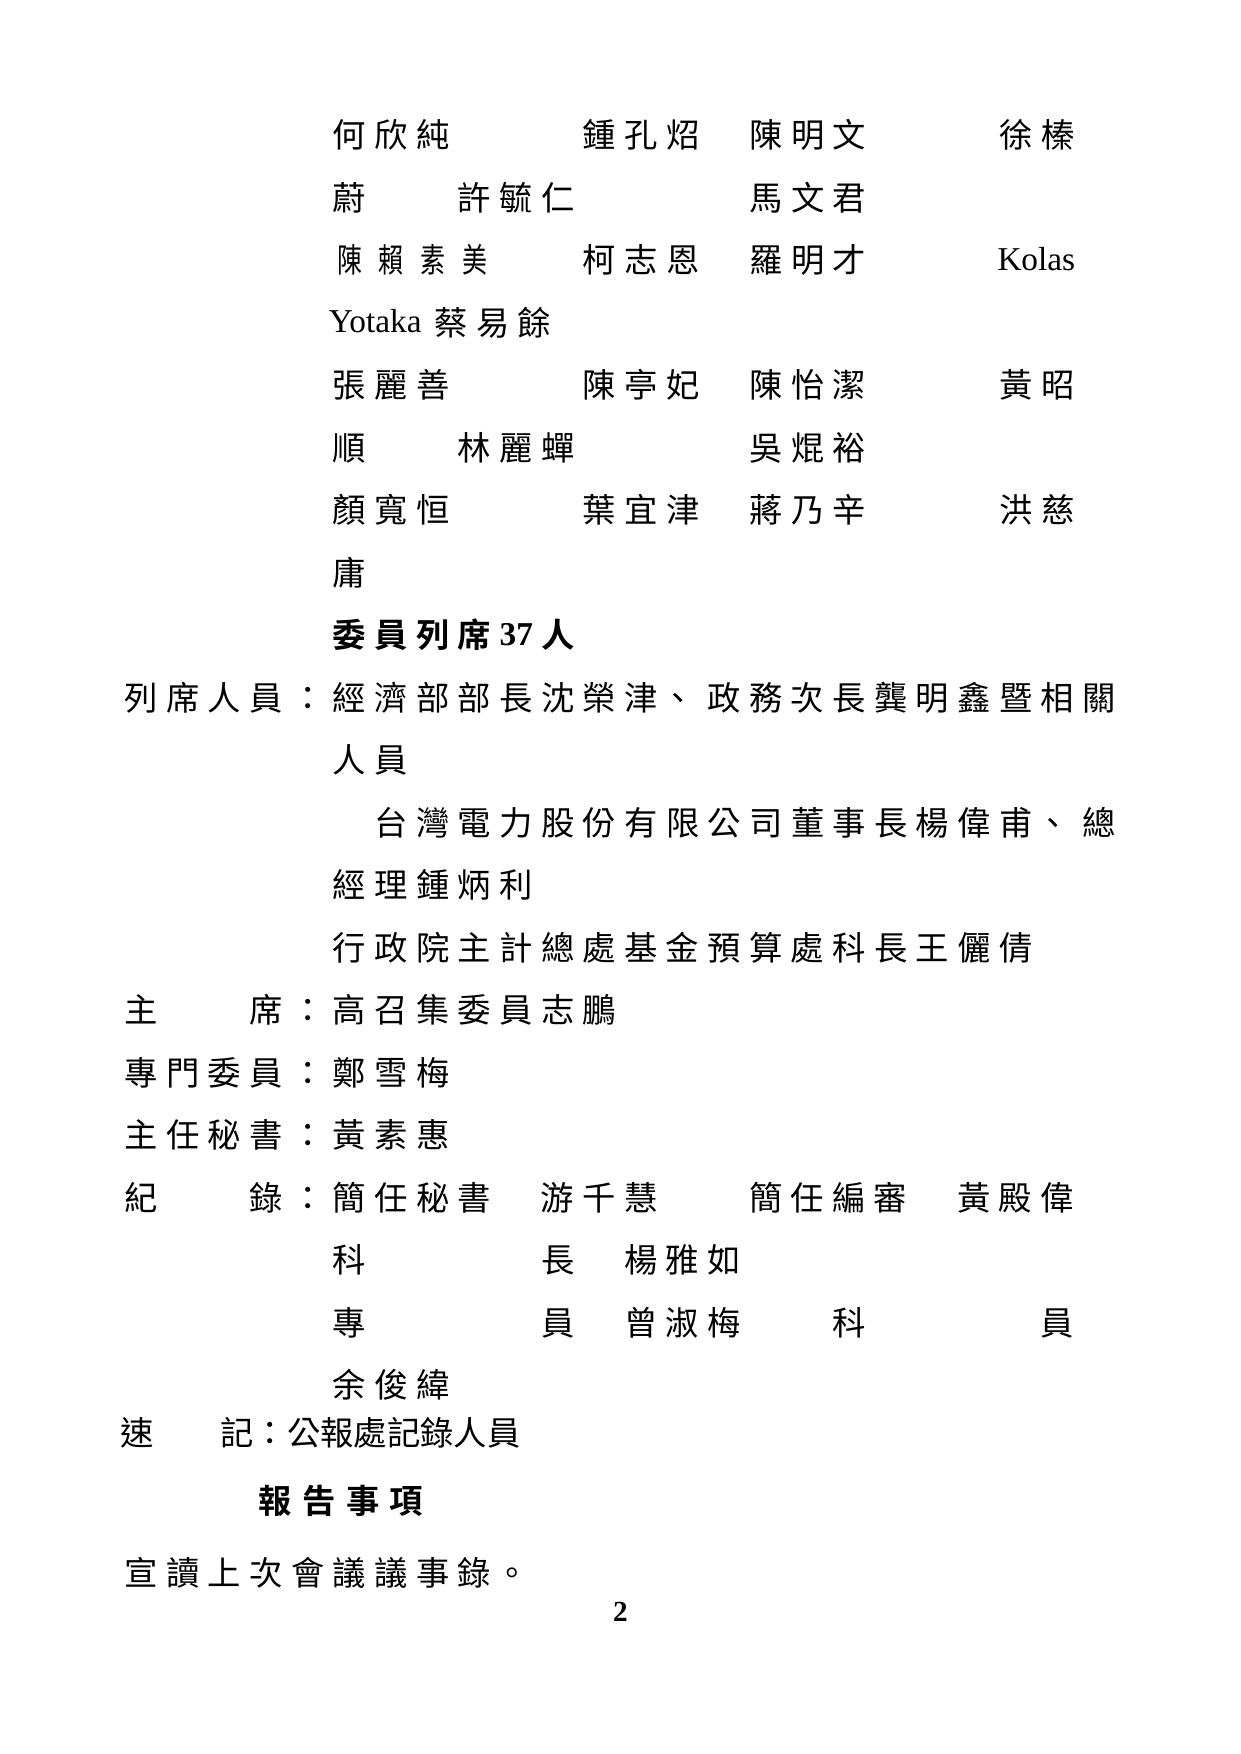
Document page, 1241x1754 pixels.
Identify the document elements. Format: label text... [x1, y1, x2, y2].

text 列席人員：經濟部部長沈榮津、政務次長龔明鑫暨相關人員 [120, 654, 1120, 779]
text 專 員 曾淑梅 科 員 余俊緯 [293, 1279, 1120, 1404]
text 主任秘書：黃素惠 [120, 1092, 1091, 1154]
text 專門委員：鄭雪梅 [120, 1029, 1091, 1092]
text 速 記：公報處記錄人員 [120, 1404, 1120, 1456]
text 台灣電力股份有限公司董事長楊偉甫、總經理鍾炳利 [293, 779, 1120, 904]
text 報告事項 [258, 1471, 1120, 1523]
text 宣讀上次會議議事錄。 [120, 1529, 1120, 1592]
text 主 席：高召集委員志鵬 [120, 967, 1120, 1029]
text 何欣純 鍾孔炤 陳明文 徐榛蔚 許毓仁 馬文君 陳賴素美 柯志恩 羅明才 Kolas Yotaka 蔡易餘 張麗善 陳亭妃 陳怡潔 黃昭順 林麗蟬 吳焜裕 顏寬恒 葉宜津 蔣乃辛 洪慈庸 委員列席37人 [120, 92, 1086, 654]
text 、政務次長行政院主計總處基金預算處科長王儷倩 [120, 904, 1120, 967]
text 紀 錄：簡任秘書 游千慧 簡任編審 黃殿偉 科 長 楊雅如 [120, 1154, 1120, 1279]
